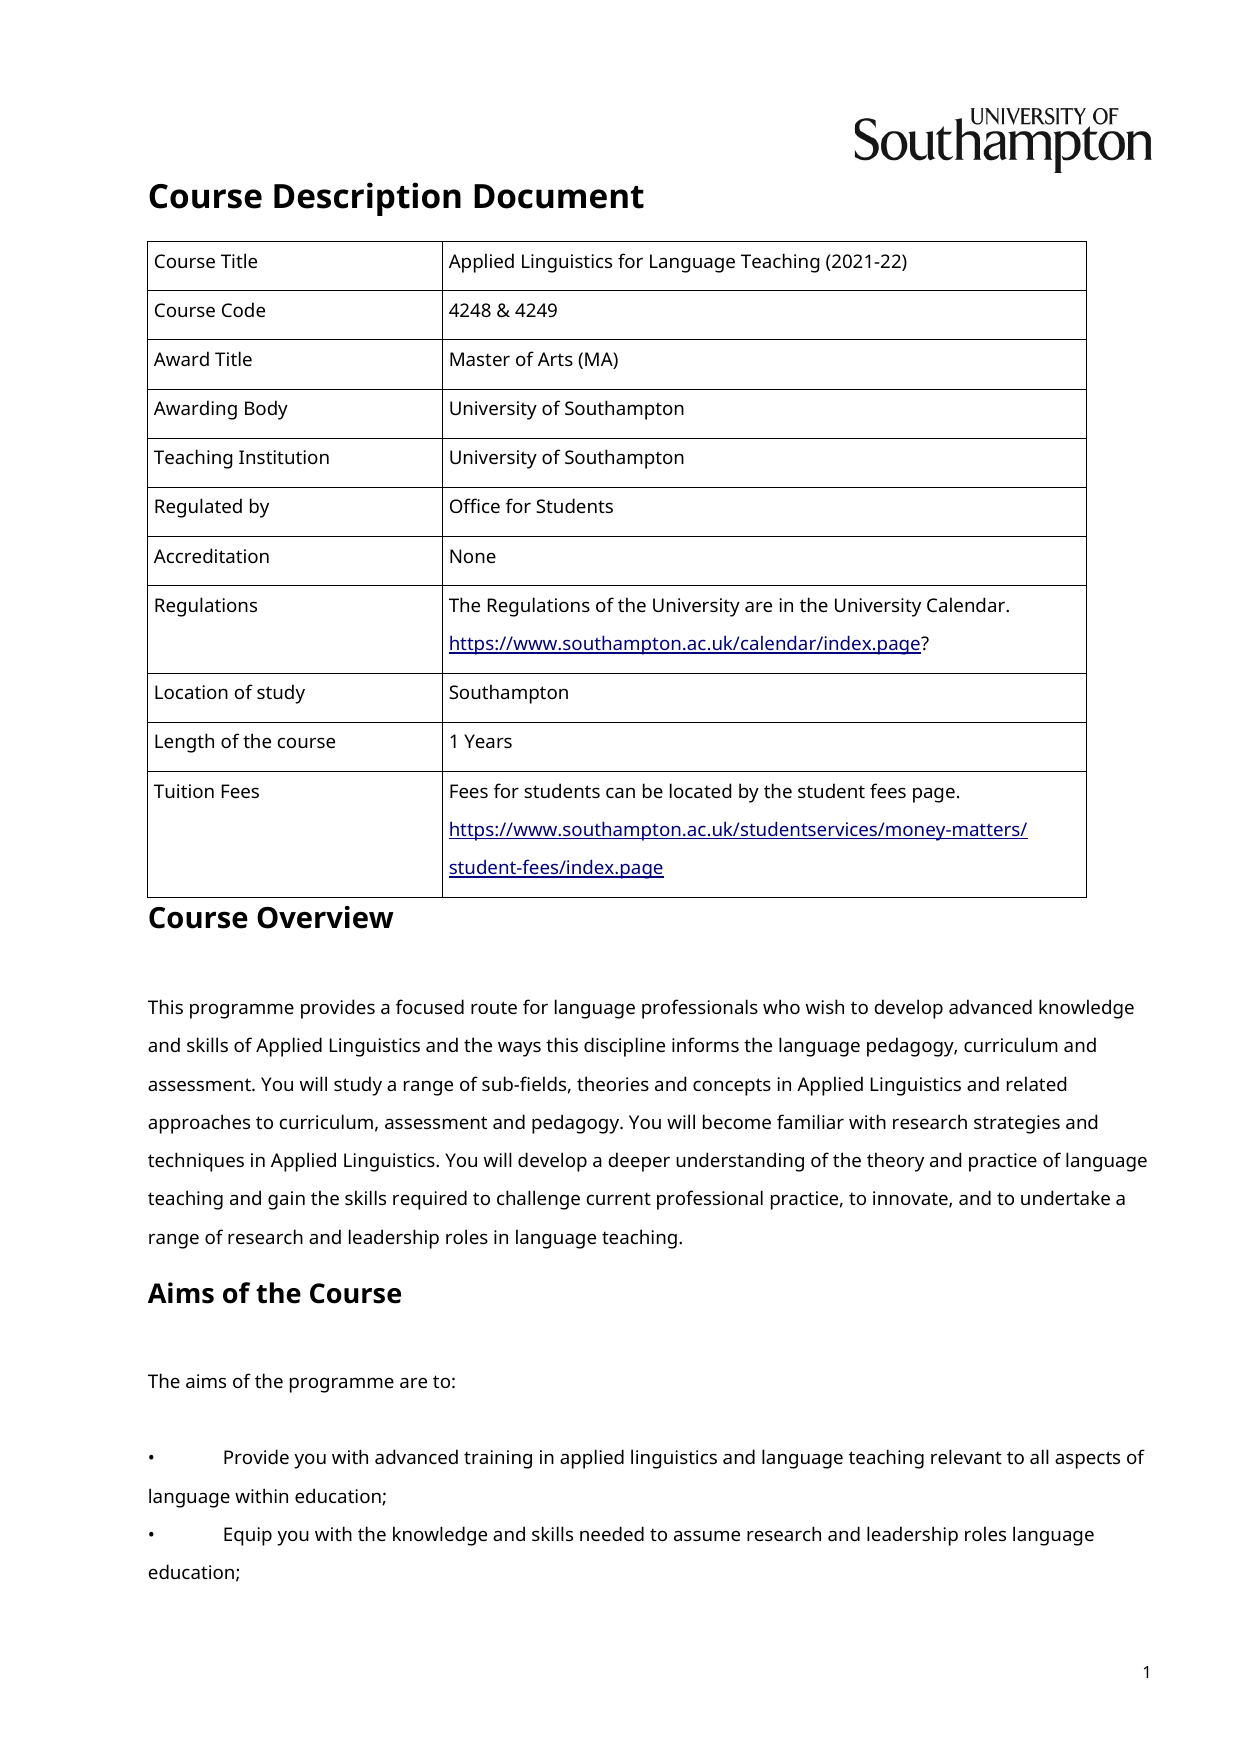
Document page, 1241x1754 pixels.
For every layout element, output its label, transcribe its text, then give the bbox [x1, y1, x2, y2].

subtitle Course Description Document [148, 173, 1152, 218]
table_cell The Regulations of the University are in the University Calendar. https://www.southampton.ac.uk/calendar/index.page? [443, 586, 1086, 673]
table_cell 4248 & 4249 [443, 291, 1086, 339]
table_cell Course Code [148, 291, 442, 339]
table_cell Fees for students can be located by the student fees page. https://www.southampton.ac.uk/studentservices/money-matters/student-fees/index.page [443, 772, 1086, 897]
table_cell 1 Years [443, 723, 1086, 771]
table_cell None [443, 537, 1086, 585]
table_header Applied Linguistics for Language Teaching (2021-22) [443, 242, 1086, 290]
table_cell Tuition Fees [148, 772, 442, 897]
table_cell Length of the course [148, 723, 442, 771]
subtitle Aims of the Course [148, 1275, 1152, 1312]
table_cell Awarding Body [148, 390, 442, 438]
table_cell Teaching Institution [148, 439, 442, 487]
table_cell Master of Arts (MA) [443, 340, 1086, 388]
table_cell Accreditation [148, 537, 442, 585]
table_cell Regulated by [148, 488, 442, 536]
table_header Course Title [148, 242, 442, 290]
text This programme provides a focused route for language professionals who wish to develop advanced knowledge and skills of Applied Linguistics and the ways this discipline informs the language pedagogy, curriculum and assessment. You will study a range of sub-fields, theories and concepts in Applied Linguistics and related approaches to curriculum, assessment and pedagogy. You will become familiar with research strategies and techniques in Applied Linguistics. You will develop a deeper understanding of the theory and practice of language teaching and gain the skills required to challenge current professional practice, to innovate, and to undertake a range of research and leadership roles in language teaching. [148, 994, 1152, 1249]
table_cell University of Southampton [443, 390, 1086, 438]
table_cell Award Title [148, 340, 442, 388]
table_cell Office for Students [443, 488, 1086, 536]
table_cell Location of study [148, 674, 442, 722]
subtitle Course Overview [148, 898, 1152, 937]
text The aims of the programme are to: • Provide you with advanced training in applied linguistics and language teaching relevant to all aspects of language within education; • Equip you with the knowledge and skills needed to assume research and leadership roles language education; [148, 1368, 1152, 1585]
table_cell Regulations [148, 586, 442, 673]
table_cell Southampton [443, 674, 1086, 722]
table_cell University of Southampton [443, 439, 1086, 487]
